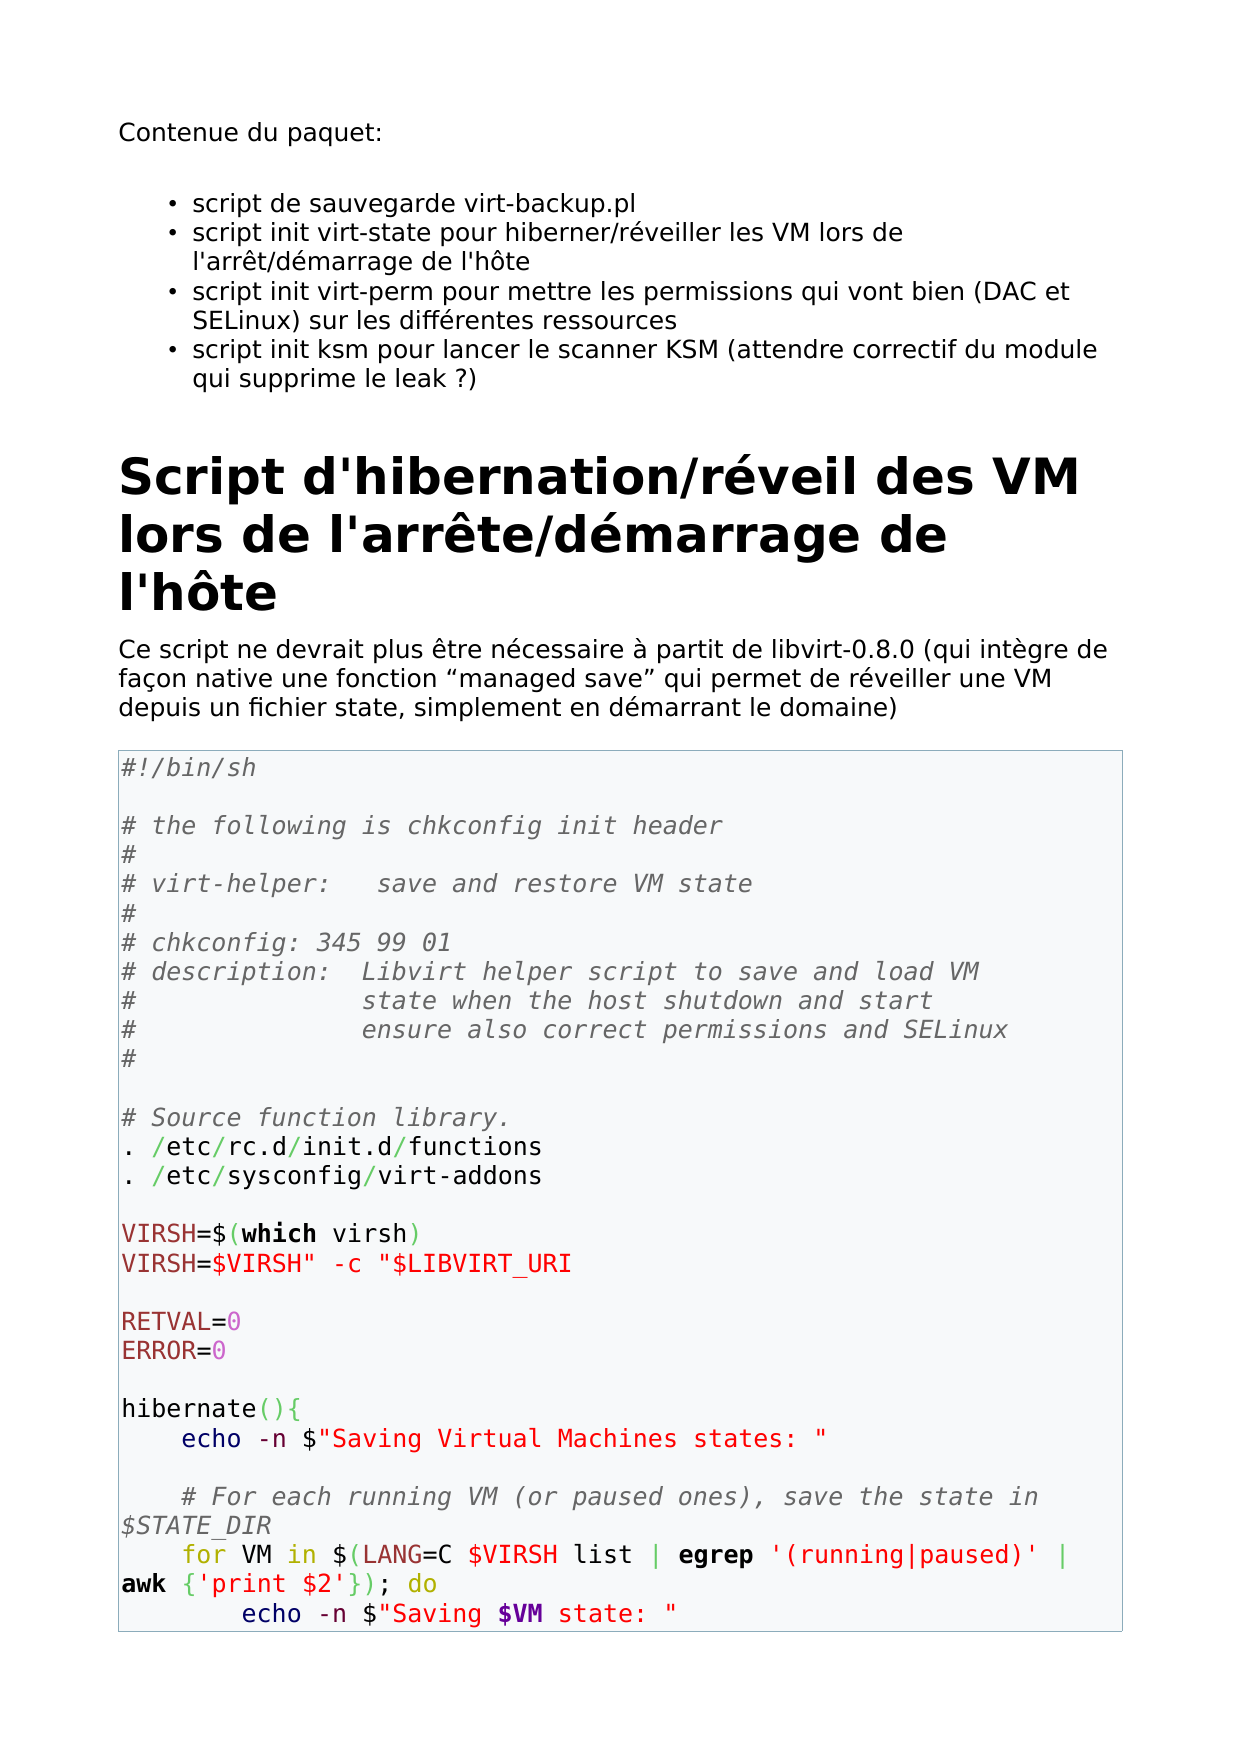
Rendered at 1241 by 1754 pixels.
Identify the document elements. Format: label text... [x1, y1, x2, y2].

list script init virt-perm pour mettre les permissions qui vont bien (DAC et SELinux) sur les différentes ressources [177, 277, 1122, 335]
list script de sauvegarde virt-backup.pl [177, 189, 1122, 218]
subtitle Script d'hibernation/réveil des VM lors de l'arrête/démarrage de l'hôte [118, 448, 1122, 623]
text Contenue du paquet: [118, 118, 1122, 147]
list script init virt-state pour hiberner/réveiller les VM lors de l'arrêt/démarrage de l'hôte [177, 218, 1122, 277]
text Ce script ne devrait plus être nécessaire à partit de libvirt-0.8.0 (qui intègre de façon native une fonction “managed save” qui permet de réveiller une VM depuis un fichier state, simplement en démarrant le domaine) [118, 635, 1122, 723]
table_header #!/bin/sh # the following is chkconfig init header # # virt-helper: save and restore VM state # # chkconfig: 345 99 01 # description: Libvirt helper script to save and load VM # state when the host shutdown and start # ensure also correct permissions and SELinux # # Source function library. . /etc/rc.d/init.d/functions . /etc/sysconfig/virt-addons VIRSH=$(which virsh) VIRSH=$VIRSH" -c "$LIBVIRT_URI RETVAL=0 ERROR=0 hibernate(){ echo -n $"Saving Virtual Machines states: " # For each running VM (or paused ones), save the state in $STATE_DIR for VM in $(LANG=C $VIRSH list | egrep '(running|paused)' | awk {'print $2'}); do echo -n $"Saving $VM state: " [119, 751, 1122, 1631]
list script init ksm pour lancer le scanner KSM (attendre correctif du module qui supprime le leak ?) [177, 335, 1122, 393]
